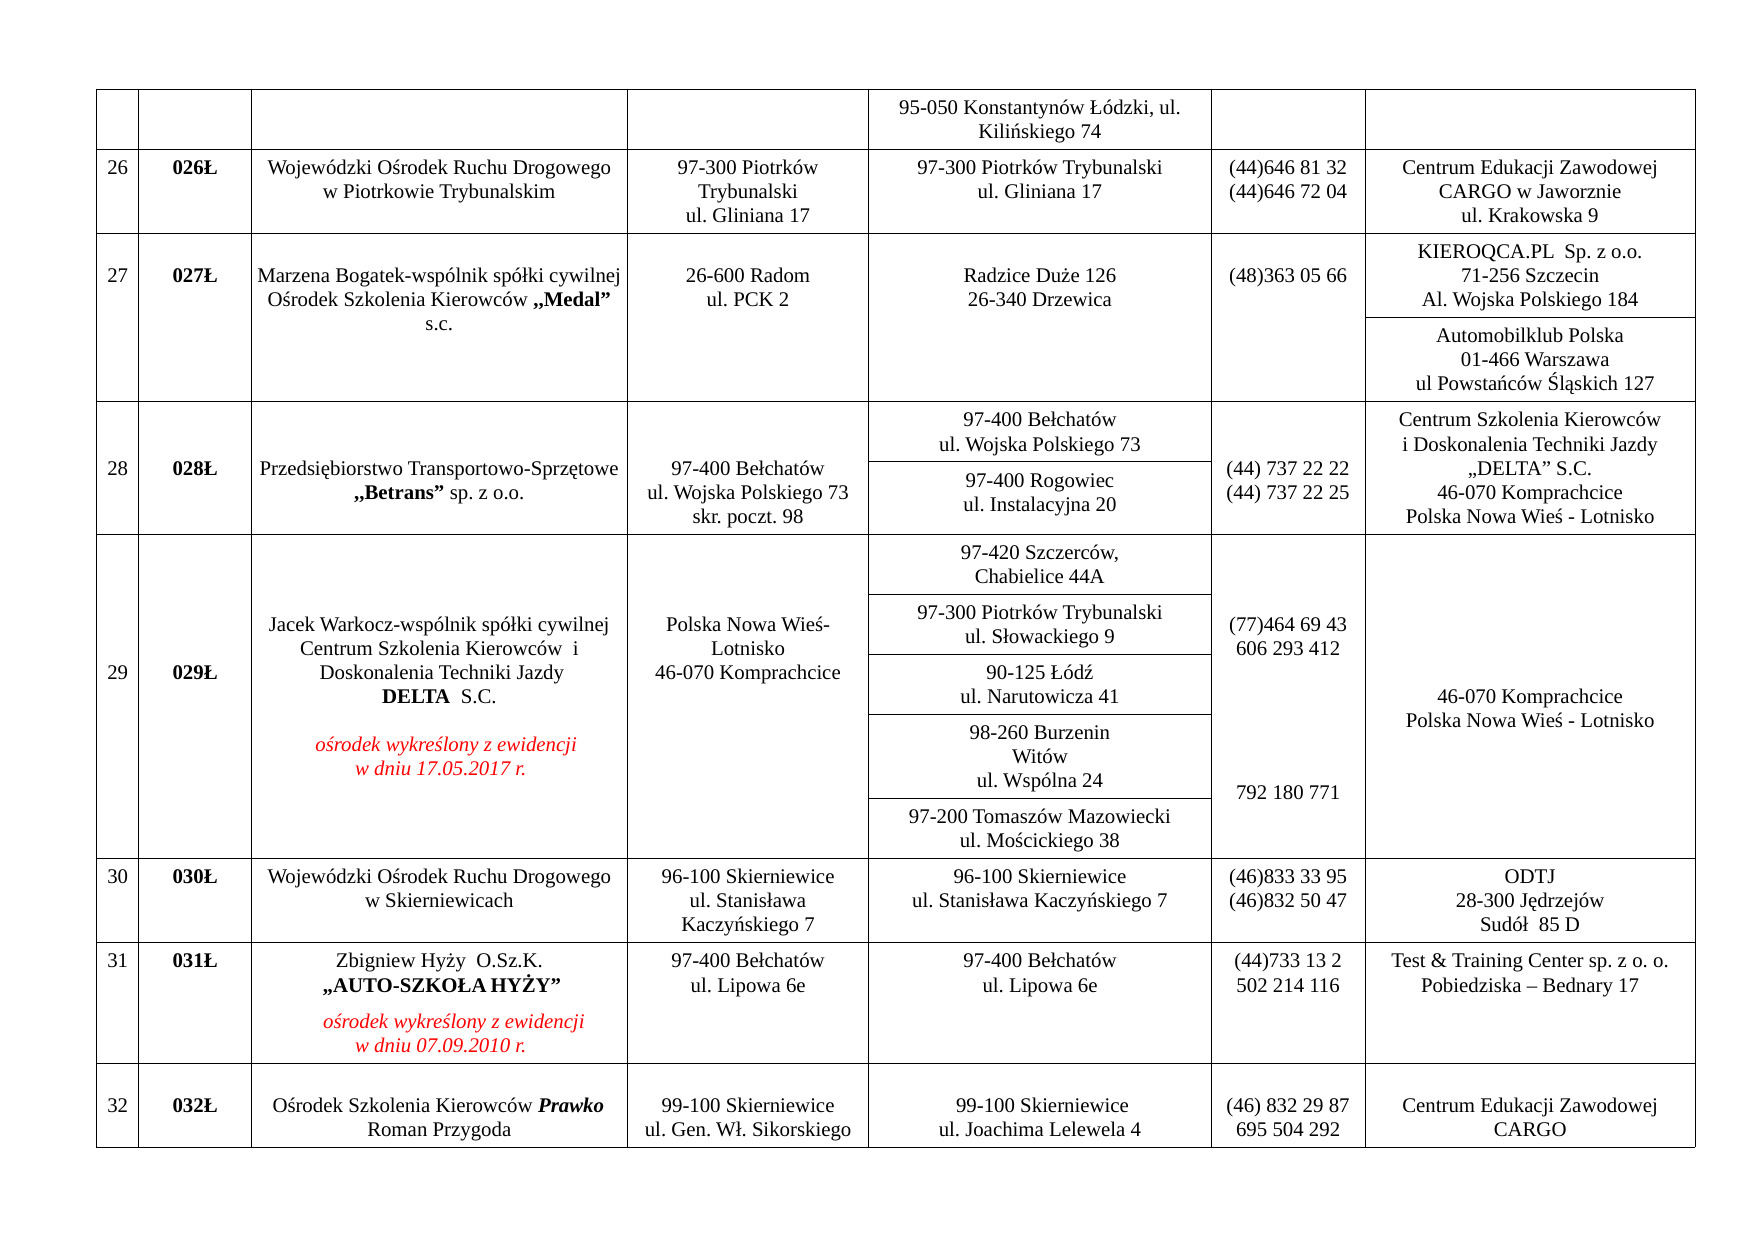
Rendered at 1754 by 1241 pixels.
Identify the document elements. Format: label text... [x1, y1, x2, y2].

table_cell 029Ł [139, 535, 251, 858]
table_cell 29 [97, 535, 138, 858]
table_cell [139, 90, 251, 149]
table_cell 27 [97, 234, 138, 401]
table_cell Jacek Warkocz-wspólnik spółki cywilnej Centrum Szkolenia Kierowców i Doskonalenia Techniki Jazdy DELTA S.C. ośrodek wykreślony z ewidencji w dniu 17.05.2017 r. [252, 535, 627, 858]
table_cell Wojewódzki Ośrodek Ruchu Drogowego w Piotrkowie Trybunalskim [252, 150, 627, 233]
table_cell [628, 90, 868, 149]
table_cell (48)363 05 66 [1212, 234, 1365, 401]
table_cell 99-100 Skierniewice ul. Joachima Lelewela 4 [869, 1064, 1211, 1147]
table_cell 26-600 Radom ul. PCK 2 [628, 234, 868, 401]
table_cell Test & Training Center sp. z o. o. Pobiedziska – Bednary 17 [1366, 943, 1695, 1062]
table_cell 96-100 Skierniewice ul. Stanisława Kaczyńskiego 7 [628, 859, 868, 942]
table_cell KIEROQCA.PL Sp. z o.o. 71-256 Szczecin Al. Wojska Polskiego 184 [1366, 234, 1695, 317]
table_cell 028Ł [139, 402, 251, 533]
table_cell Radzice Duże 126 26-340 Drzewica [869, 234, 1211, 401]
table_cell 97-420 Szczerców, Chabielice 44A [869, 535, 1211, 593]
table_cell 97-300 Piotrków Trybunalski ul. Słowackiego 9 [869, 595, 1211, 654]
table_cell 032Ł [139, 1064, 251, 1147]
table_cell 97-400 Bełchatów ul. Wojska Polskiego 73 [869, 402, 1211, 461]
table_cell 99-100 Skierniewice ul. Gen. Wł. Sikorskiego [628, 1064, 868, 1147]
table_cell 26 [97, 150, 138, 233]
table_cell [252, 90, 627, 149]
table_cell (44)646 81 32 (44)646 72 04 [1212, 150, 1365, 233]
table_cell (46)833 33 95 (46)832 50 47 [1212, 859, 1365, 942]
table_cell Ośrodek Szkolenia Kierowców Prawko Roman Przygoda [252, 1064, 627, 1147]
table_cell 030Ł [139, 859, 251, 942]
table_cell (77)464 69 43 606 293 412 792 180 771 [1212, 535, 1365, 858]
table_cell 97-300 Piotrków Trybunalski ul. Gliniana 17 [628, 150, 868, 233]
table_cell 97-200 Tomaszów Mazowiecki ul. Mościckiego 38 [869, 799, 1211, 858]
table_cell (44) 737 22 22 (44) 737 22 25 [1212, 402, 1365, 533]
table_cell 95-050 Konstantynów Łódzki, ul. Kilińskiego 74 [869, 90, 1211, 149]
table_cell 97-400 Bełchatów ul. Lipowa 6e [869, 943, 1211, 1062]
table_cell 98-260 Burzenin Witów ul. Wspólna 24 [869, 715, 1211, 798]
table_cell 97-400 Bełchatów ul. Wojska Polskiego 73 skr. poczt. 98 [628, 402, 868, 533]
table_cell 30 [97, 859, 138, 942]
table_cell Przedsiębiorstwo Transportowo-Sprzętowe ,,Betrans” sp. z o.o. [252, 402, 627, 533]
table_cell 97-300 Piotrków Trybunalski ul. Gliniana 17 [869, 150, 1211, 233]
table_cell Marzena Bogatek-wspólnik spółki cywilnej Ośrodek Szkolenia Kierowców ,,Medal” s.c. [252, 234, 627, 401]
table_cell Centrum Edukacji Zawodowej CARGO [1366, 1064, 1695, 1147]
table_cell 97-400 Bełchatów ul. Lipowa 6e [628, 943, 868, 1062]
table_cell [97, 90, 138, 149]
table_cell 28 [97, 402, 138, 533]
table_cell 90-125 Łódź ul. Narutowicza 41 [869, 655, 1211, 714]
table_cell 026Ł [139, 150, 251, 233]
table_cell 31 [97, 943, 138, 1062]
table_cell (46) 832 29 87 695 504 292 [1212, 1064, 1365, 1147]
table_cell 031Ł [139, 943, 251, 1062]
table_cell 96-100 Skierniewice ul. Stanisława Kaczyńskiego 7 [869, 859, 1211, 942]
table_cell Zbigniew Hyży O.Sz.K. „AUTO-SZKOŁA HYŻY” ośrodek wykreślony z ewidencji w dniu 07.09.2010 r. [252, 943, 627, 1062]
table_cell (44)733 13 2 502 214 116 [1212, 943, 1365, 1062]
table_cell [1212, 90, 1365, 149]
table_cell 027Ł [139, 234, 251, 401]
table_cell 46-070 Komprachcice Polska Nowa Wieś - Lotnisko [1366, 535, 1695, 858]
table_cell 32 [97, 1064, 138, 1147]
table_cell ODTJ 28-300 Jędrzejów Sudół 85 D [1366, 859, 1695, 942]
table_cell Automobilklub Polska 01-466 Warszawa ul Powstańców Śląskich 127 [1366, 318, 1695, 401]
table_cell Centrum Edukacji Zawodowej CARGO w Jaworznie ul. Krakowska 9 [1366, 150, 1695, 233]
table_cell [1366, 90, 1695, 149]
table_cell 97-400 Rogowiec ul. Instalacyjna 20 [869, 462, 1211, 533]
table_cell Centrum Szkolenia Kierowców i Doskonalenia Techniki Jazdy „DELTA” S.C. 46-070 Komprachcice Polska Nowa Wieś - Lotnisko [1366, 402, 1695, 533]
table_cell Polska Nowa Wieś- Lotnisko 46-070 Komprachcice [628, 535, 868, 858]
table_cell Wojewódzki Ośrodek Ruchu Drogowego w Skierniewicach [252, 859, 627, 942]
